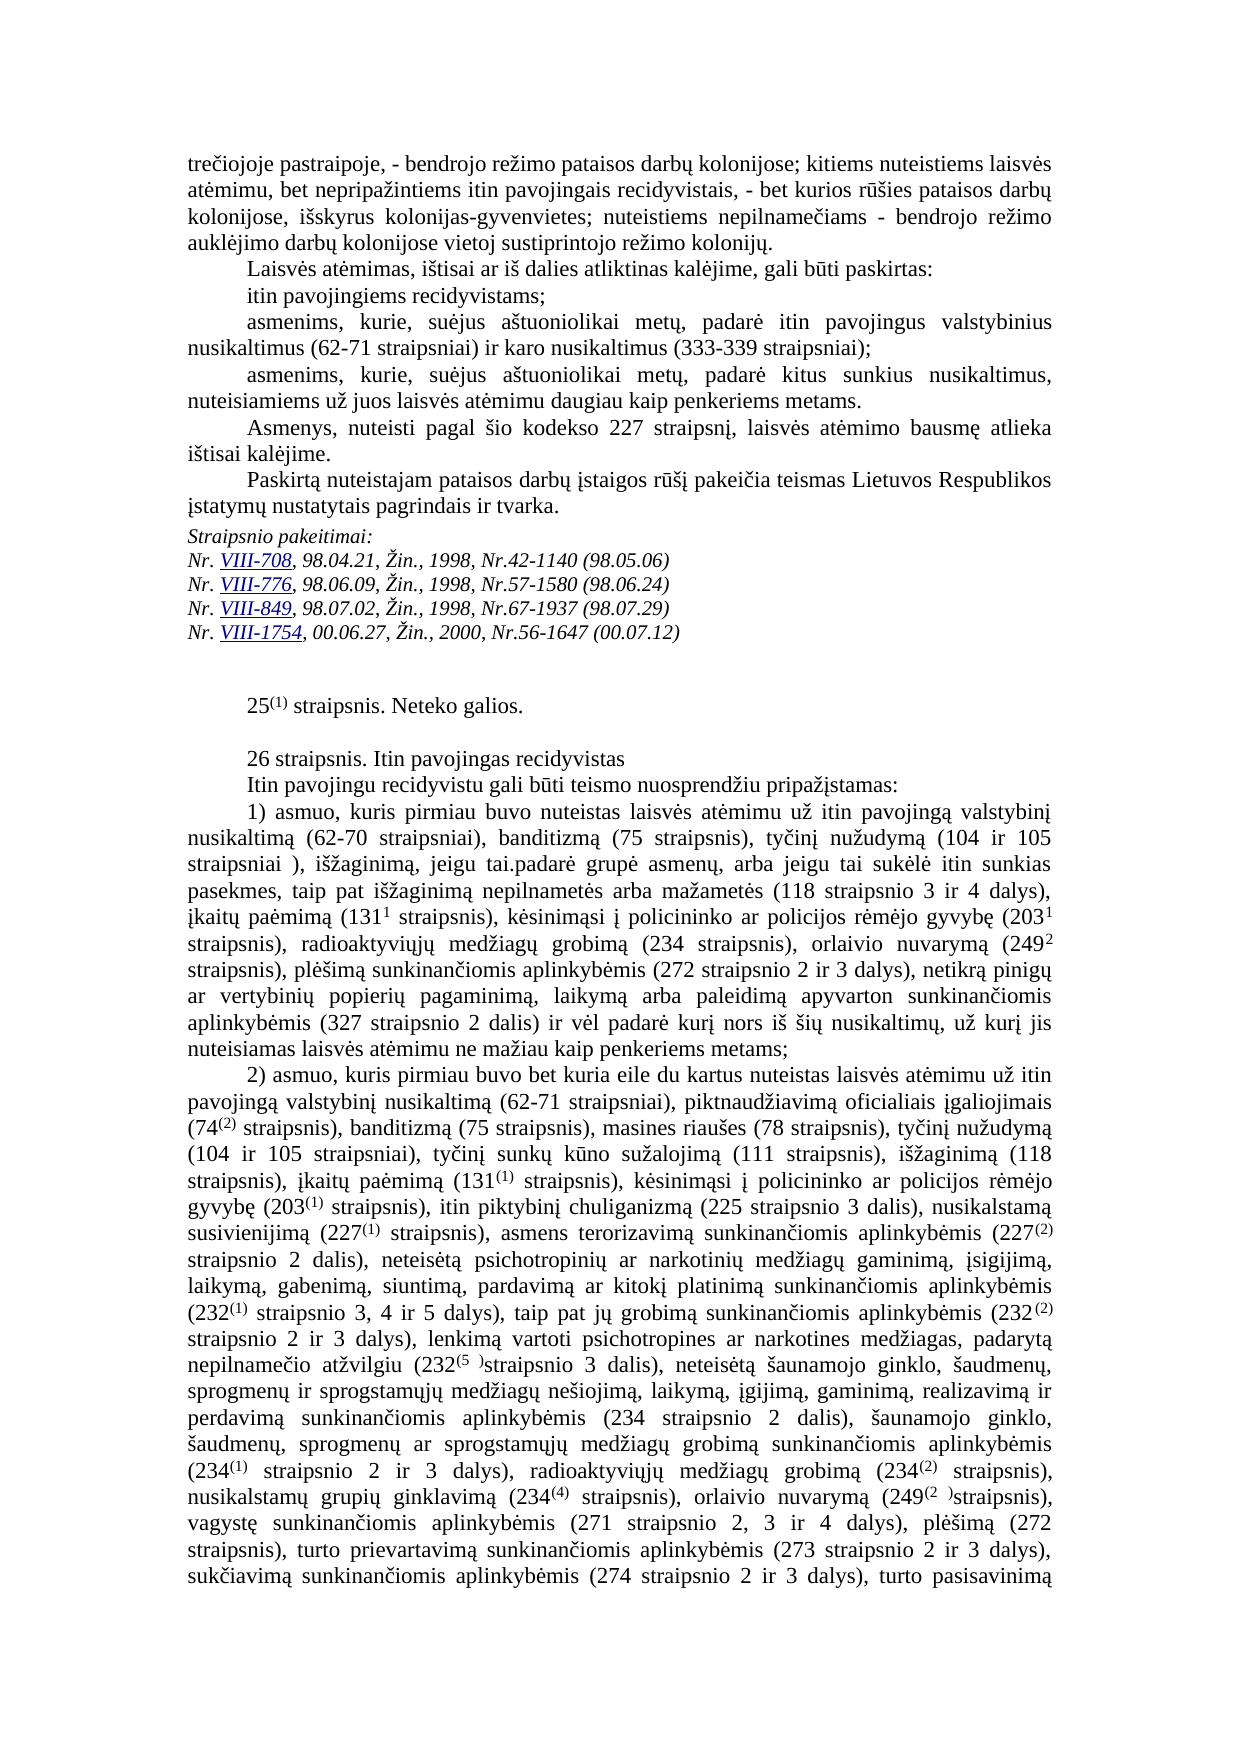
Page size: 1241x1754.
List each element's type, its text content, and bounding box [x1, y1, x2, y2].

text Laisvės atėmimas, ištisai ar iš dalies atliktinas kalėjime, gali būti paskirtas: [187, 255, 1053, 282]
text Nr. VIII-849, 98.07.02, Žin., 1998, Nr.67-1937 (98.07.29) [187, 596, 1053, 620]
text Itin pavojingu recidyvistu gali būti teismo nuosprendžiu pripažįstamas: [187, 771, 1053, 798]
text 1) asmuo, kuris pirmiau buvo nuteistas laisvės atėmimu už itin pavojingą valstybinį nusikaltimą (62-70 straipsniai), banditizmą (75 straipsnis), tyčinį nužudymą (104 ir 105 straipsniai ), išžaginimą, jeigu tai.padarė grupė asmenų, arba jeigu tai sukėlė itin sunkias pasekmes, taip pat išžaginimą nepilnametės arba mažametės (118 straipsnio 3 ir 4 dalys), įkaitų paėmimą (1311 straipsnis), kėsinimąsi į policininko ar policijos rėmėjo gyvybę (2031 straipsnis), radioaktyviųjų medžiagų grobimą (234 straipsnis), orlaivio nuvarymą (2492 straipsnis), plėšimą sunkinančiomis aplinkybėmis (272 straipsnio 2 ir 3 dalys), netikrą pinigų ar vertybinių popierių pagaminimą, laikymą arba paleidimą apyvarton sunkinančiomis aplinkybėmis (327 straipsnio 2 dalis) ir vėl padarė kurį nors iš šių nusikaltimų, už kurį jis nuteisiamas laisvės atėmimu ne mažiau kaip penkeriems metams; [187, 798, 1053, 1061]
text 2) asmuo, kuris pirmiau buvo bet kuria eile du kartus nuteistas laisvės atėmimu už itin pavojingą valstybinį nusikaltimą (62-71 straipsniai), piktnaudžiavimą oficialiais įgaliojimais (74(2) straipsnis), banditizmą (75 straipsnis), masines riaušes (78 straipsnis), tyčinį nužudymą (104 ir 105 straipsniai), tyčinį sunkų kūno sužalojimą (111 straipsnis), išžaginimą (118 straipsnis), įkaitų paėmimą (131(1) straipsnis), kėsinimąsi į policininko ar policijos rėmėjo gyvybę (203(1) straipsnis), itin piktybinį chuliganizmą (225 straipsnio 3 dalis), nusikalstamą susivienijimą (227(1) straipsnis), asmens terorizavimą sunkinančiomis aplinkybėmis (227(2) straipsnio 2 dalis), neteisėtą psichotropinių ar narkotinių medžiagų gaminimą, įsigijimą, laikymą, gabenimą, siuntimą, pardavimą ar kitokį platinimą sunkinančiomis aplinkybėmis (232(1) straipsnio 3, 4 ir 5 dalys), taip pat jų grobimą sunkinančiomis aplinkybėmis (232(2) straipsnio 2 ir 3 dalys), lenkimą vartoti psichotropines ar narkotines medžiagas, padarytą nepilnamečio atžvilgiu (232(5 )straipsnio 3 dalis), neteisėtą šaunamojo ginklo, šaudmenų, sprogmenų ir sprogstamųjų medžiagų nešiojimą, laikymą, įgijimą, gaminimą, realizavimą ir perdavimą sunkinančiomis aplinkybėmis (234 straipsnio 2 dalis), šaunamojo ginklo, šaudmenų, sprogmenų ar sprogstamųjų medžiagų grobimą sunkinančiomis aplinkybėmis (234(1) straipsnio 2 ir 3 dalys), radioaktyviųjų medžiagų grobimą (234(2) straipsnis), nusikalstamų grupių ginklavimą (234(4) straipsnis), orlaivio nuvarymą (249(2 )straipsnis), vagystę sunkinančiomis aplinkybėmis (271 straipsnio 2, 3 ir 4 dalys), plėšimą (272 straipsnis), turto prievartavimą sunkinančiomis aplinkybėmis (273 straipsnio 2 ir 3 dalys), sukčiavimą sunkinančiomis aplinkybėmis (274 straipsnio 2 ir 3 dalys), turto pasisavinimą [187, 1061, 1053, 1588]
text itin pavojingiems recidyvistams; [187, 282, 1053, 308]
text 26 straipsnis. Itin pavojingas recidyvistas [187, 745, 1053, 771]
text Paskirtą nuteistajam pataisos darbų įstaigos rūšį pakeičia teismas Lietuvos Respublikos įstatymų nustatytais pagrindais ir tvarka. [187, 466, 1053, 519]
text trečiojoje pastraipoje, - bendrojo režimo pataisos darbų kolonijose; kitiems nuteistiems laisvės atėmimu, bet nepripažintiems itin pavojingais recidyvistais, - bet kurios rūšies pataisos darbų kolonijose, išskyrus kolonijas-gyvenvietes; nuteistiems nepilnamečiams - bendrojo režimo auklėjimo darbų kolonijose vietoj sustiprintojo režimo kolonijų. [187, 150, 1053, 255]
text Asmenys, nuteisti pagal šio kodekso 227 straipsnį, laisvės atėmimo bausmę atlieka ištisai kalėjime. [187, 413, 1053, 466]
text 25(1) straipsnis. Neteko galios. [204, 692, 1053, 719]
text Nr. VIII-776, 98.06.09, Žin., 1998, Nr.57-1580 (98.06.24) [187, 572, 1053, 596]
text asmenims, kurie, suėjus aštuoniolikai metų, padarė kitus sunkius nusikaltimus, nuteisiamiems už juos laisvės atėmimu daugiau kaip penkeriems metams. [187, 361, 1053, 413]
text Nr. VIII-1754, 00.06.27, Žin., 2000, Nr.56-1647 (00.07.12) [187, 620, 1053, 644]
text Nr. VIII-708, 98.04.21, Žin., 1998, Nr.42-1140 (98.05.06) [187, 548, 1053, 572]
text asmenims, kurie, suėjus aštuoniolikai metų, padarė itin pavojingus valstybinius nusikaltimus (62-71 straipsniai) ir karo nusikaltimus (333-339 straipsniai); [187, 308, 1053, 361]
text Straipsnio pakeitimai: [187, 524, 1053, 548]
